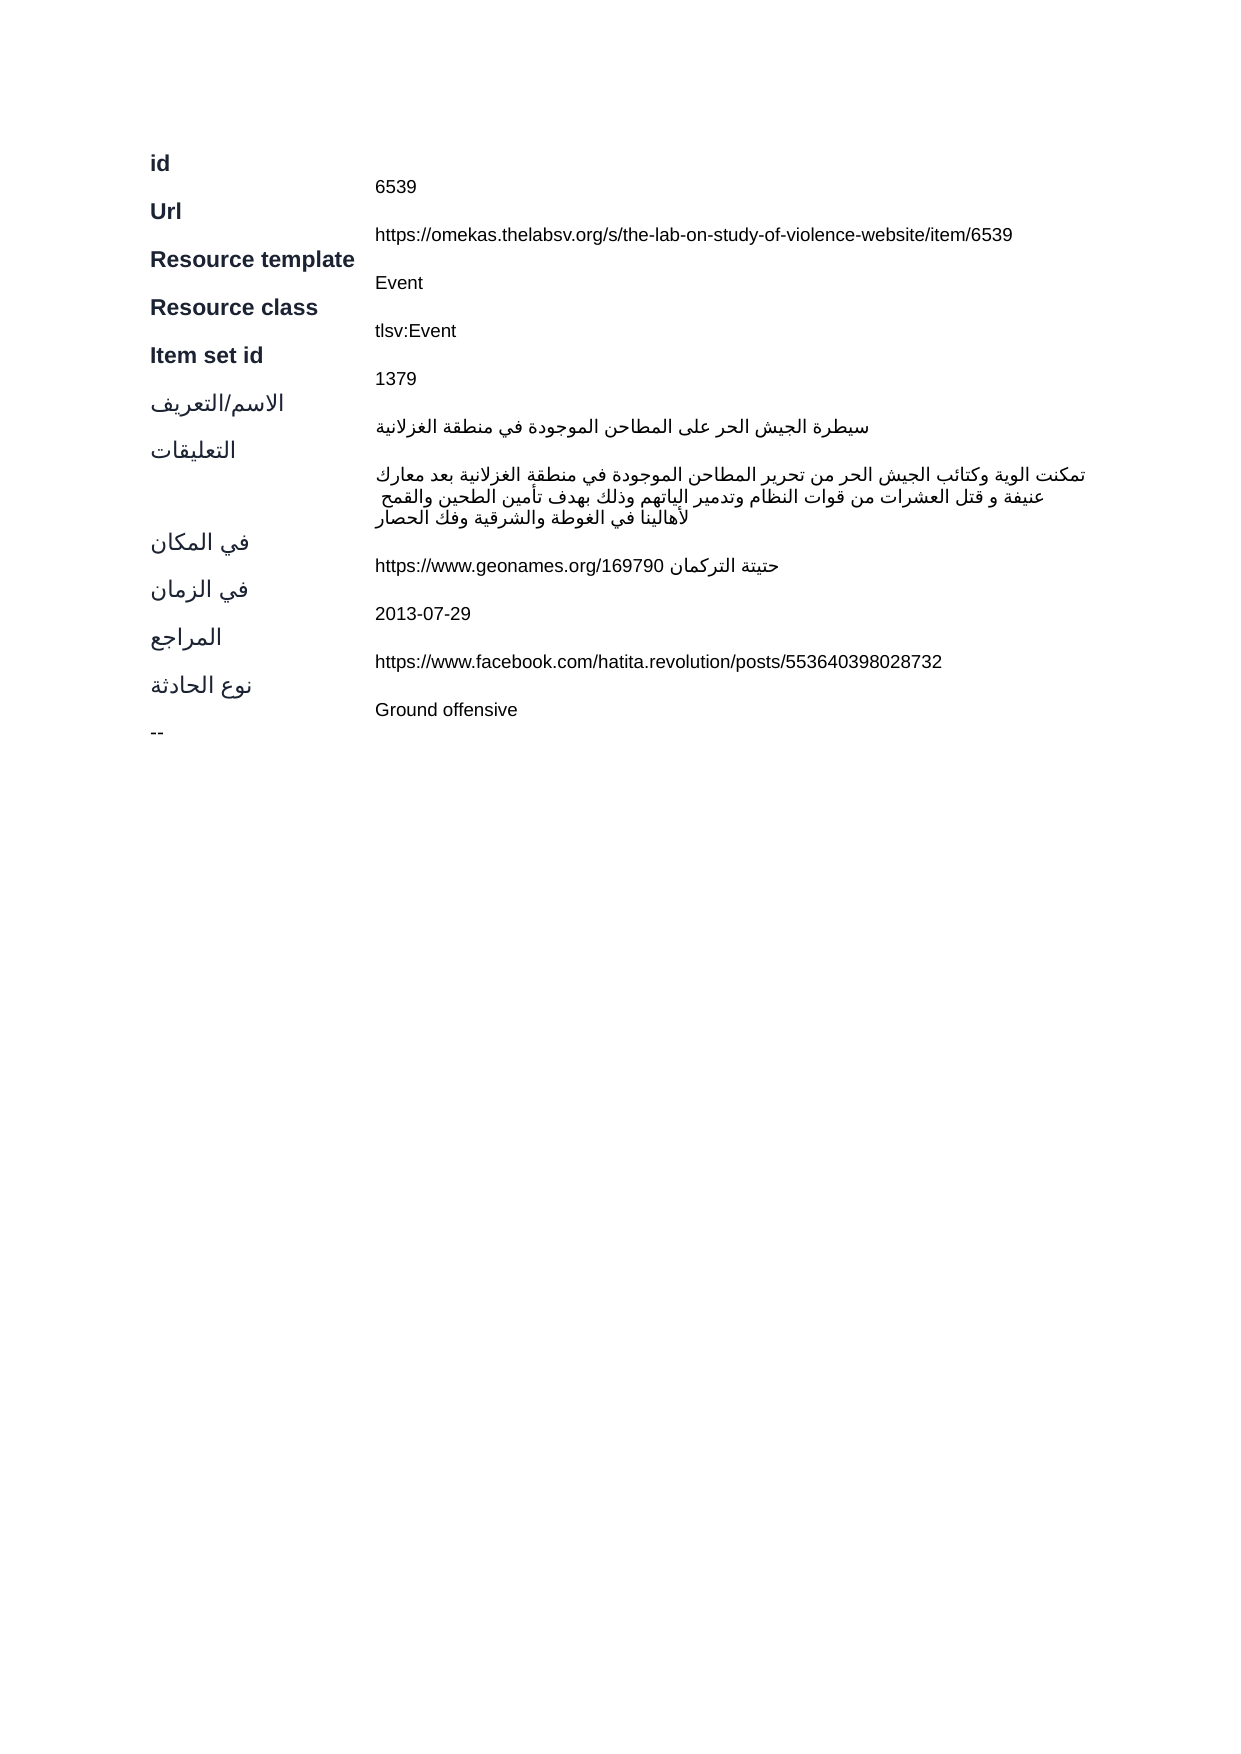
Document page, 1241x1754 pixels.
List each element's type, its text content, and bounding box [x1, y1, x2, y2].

text Ground offensive [375, 699, 1090, 720]
text في المكان [150, 528, 1090, 555]
text https://www.geonames.org/169790 حتيتة التركمان [375, 555, 1090, 576]
text Resource template [150, 246, 1090, 272]
text سيطرة الجيش الحر على المطاحن الموجودة في منطقة الغزلانية [375, 416, 1090, 437]
text https://www.facebook.com/hatita.revolution/posts/553640398028732 [375, 651, 1090, 672]
text التعليقات [150, 437, 1090, 464]
text 1379 [375, 368, 1090, 389]
text tlsv:Event [375, 320, 1090, 342]
text Item set id [150, 342, 1090, 368]
text -- [150, 720, 1090, 744]
text في الزمان [150, 576, 1090, 603]
text id [150, 150, 1090, 176]
text الاسم/التعريف [150, 389, 1090, 416]
text نوع الحادثة [150, 672, 1090, 699]
text المراجع [150, 624, 1090, 651]
text Event [375, 272, 1090, 294]
text https://omekas.thelabsv.org/s/the-lab-on-study-of-violence-website/item/6539 [375, 224, 1090, 246]
text تمكنت الوية وكتائب الجيش الحر من تحرير المطاحن الموجودة في منطقة الغزلانية بعد معارك عنيفة و قتل العشرات من قوات النظام وتدمير الياتهم وذلك بهدف تأمين الطحين والقمح لأهالينا في الغوطة والشرقية وفك الحصار [375, 464, 1090, 528]
text Url [150, 198, 1090, 224]
text 2013-07-29 [375, 603, 1090, 624]
text 6539 [375, 176, 1090, 198]
text Resource class [150, 294, 1090, 320]
